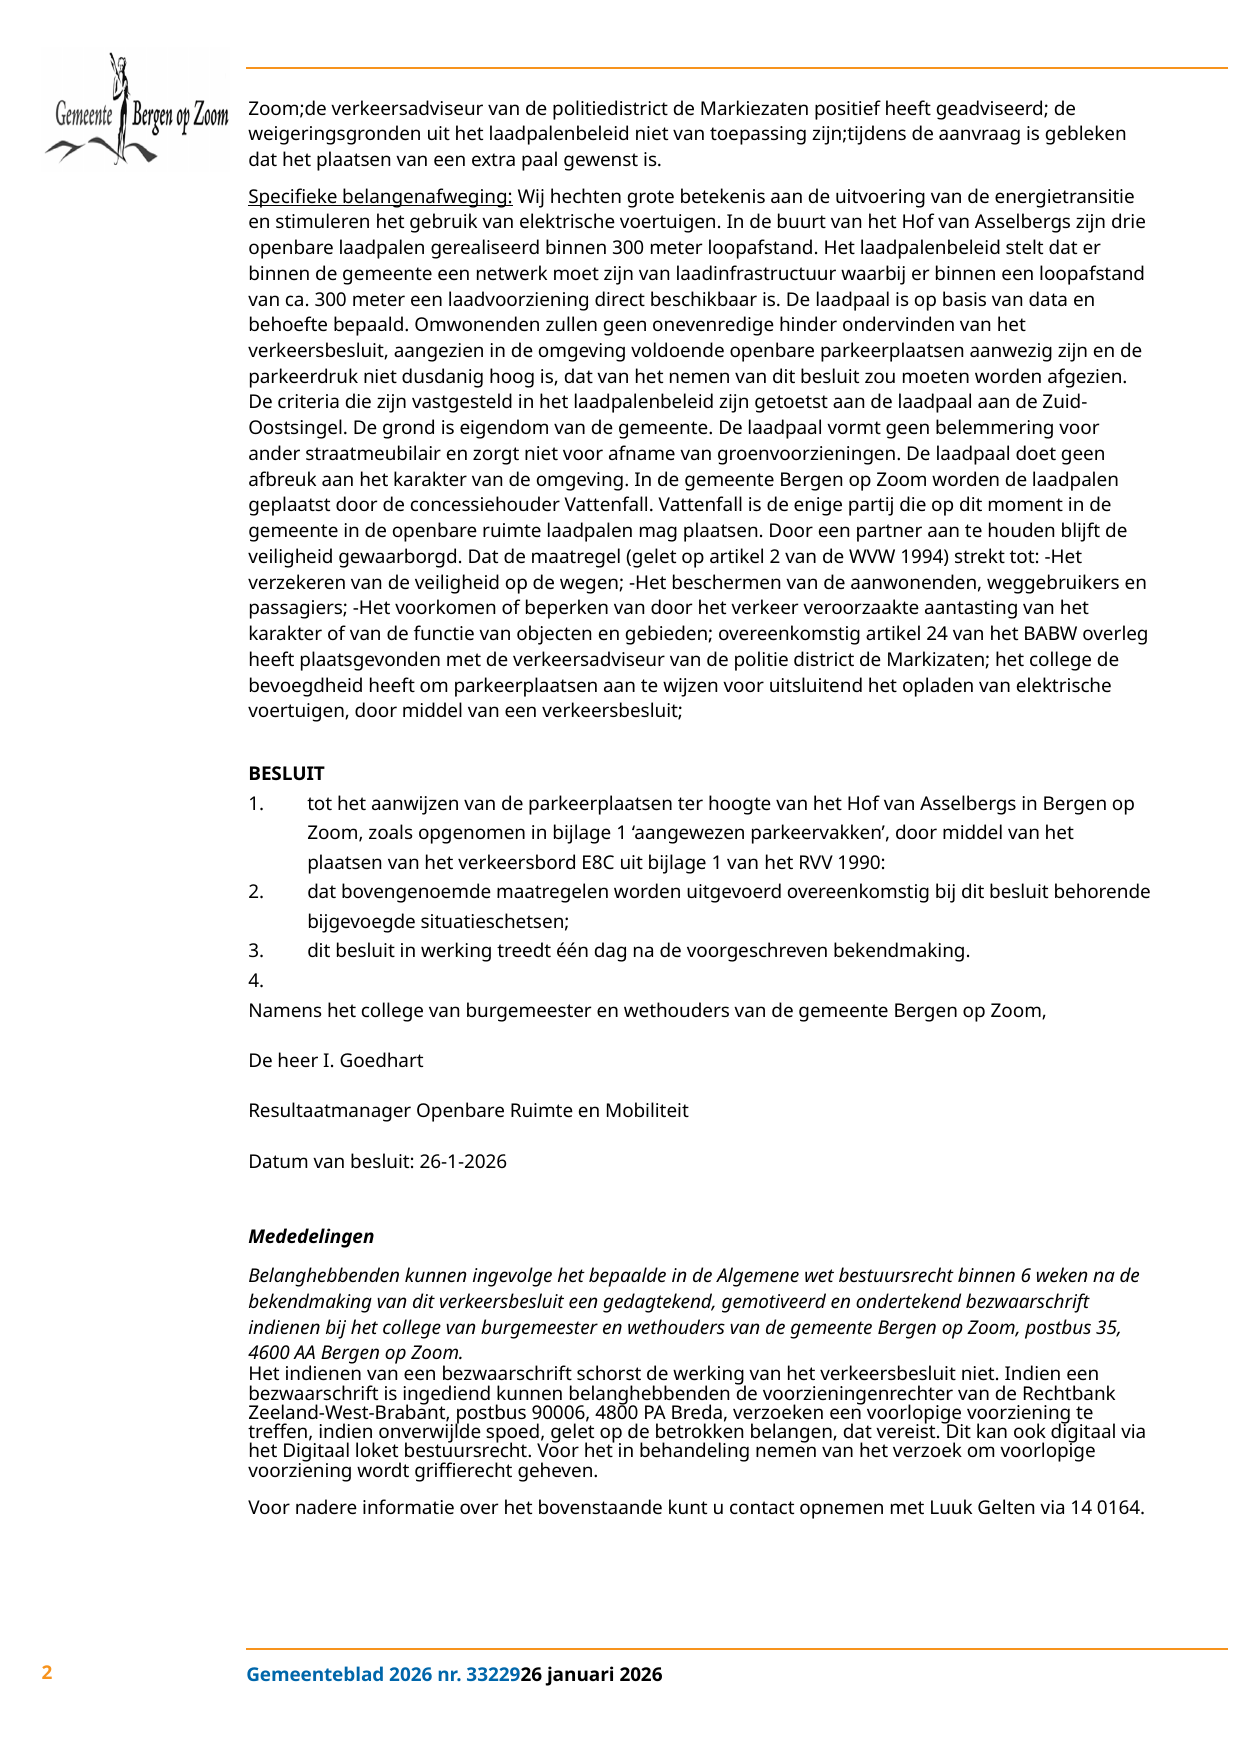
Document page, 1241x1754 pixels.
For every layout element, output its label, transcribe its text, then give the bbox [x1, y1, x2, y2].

text De heer I. Goedhart [248, 1047, 1152, 1073]
text Namens het college van burgemeester en wethouders van de gemeente Bergen op Zoom, [248, 997, 1152, 1023]
text Het indienen van een bezwaarschrift schorst de werking van het verkeersbesluit niet. Indien een bezwaarschrift is ingediend kunnen belanghebbenden de voorzieningenrechter van de Rechtbank Zeeland-West-Brabant, postbus 90006, 4800 PA Breda, verzoeken een voorlopige voorziening te treffen, indien onverwijlde spoed, gelet op de betrokken belangen, dat vereist. Dit kan ook digitaal via het Digitaal loket bestuursrecht. Voor het in behandeling nemen van het verzoek om voorlopige voorziening wordt griffierecht geheven. [248, 1365, 1152, 1481]
text Zoom;de verkeersadviseur van de politiedistrict de Markiezaten positief heeft geadviseerd; de weigeringsgronden uit het laadpalenbeleid niet van toepassing zijn;tijdens de aanvraag is gebleken dat het plaatsen van een extra paal gewenst is. [248, 95, 1152, 172]
list dat bovengenoemde maatregelen worden uitgevoerd overeenkomstig bij dit besluit behorende bijgevoegde situatieschetsen; [248, 878, 1152, 934]
text Mededelingen [248, 1223, 1152, 1249]
list tot het aanwijzen van de parkeerplaatsen ter hoogte van het Hof van Asselbergs in Bergen op Zoom, zoals opgenomen in bijlage 1 ‘aangewezen parkeervakken’, door middel van het plaatsen van het verkeersbord E8C uit bijlage 1 van het RVV 1990: [248, 790, 1152, 875]
text Belanghebbenden kunnen ingevolge het bepaalde in de Algemene wet bestuursrecht binnen 6 weken na de bekendmaking van dit verkeersbesluit een gedagtekend, gemotiveerd en ondertekend bezwaarschrift indienen bij het college van burgemeester en wethouders van de gemeente Bergen op Zoom, postbus 35, 4600 AA Bergen op Zoom. [248, 1262, 1152, 1365]
text Datum van besluit: 26-1-2026 [248, 1148, 1152, 1174]
text Voor nadere informatie over het bovenstaande kunt u contact opnemen met Luuk Gelten via 14 0164. [248, 1499, 1152, 1518]
text Specifieke belangenafweging: Wij hechten grote betekenis aan de uitvoering van de energietransitie en stimuleren het gebruik van elektrische voertuigen. In de buurt van het Hof van Asselbergs zijn drie openbare laadpalen gerealiseerd binnen 300 meter loopafstand. Het laadpalenbeleid stelt dat er binnen de gemeente een netwerk moet zijn van laadinfrastructuur waarbij er binnen een loopafstand van ca. 300 meter een laadvoorziening direct beschikbaar is. De laadpaal is op basis van data en behoefte bepaald. Omwonenden zullen geen onevenredige hinder ondervinden van het verkeersbesluit, aangezien in de omgeving voldoende openbare parkeerplaatsen aanwezig zijn en de parkeerdruk niet dusdanig hoog is, dat van het nemen van dit besluit zou moeten worden afgezien. De criteria die zijn vastgesteld in het laadpalenbeleid zijn getoetst aan de laadpaal aan de Zuid-Oostsingel. De grond is eigendom van de gemeente. De laadpaal vormt geen belemmering voor ander straatmeubilair en zorgt niet voor afname van groenvoorzieningen. De laadpaal doet geen afbreuk aan het karakter van de omgeving. In de gemeente Bergen op Zoom worden de laadpalen geplaatst door de concessiehouder Vattenfall. Vattenfall is de enige partij die op dit moment in de gemeente in de openbare ruimte laadpalen mag plaatsen. Door een partner aan te houden blijft de veiligheid gewaarborgd. Dat de maatregel (gelet op artikel 2 van de WVW 1994) strekt tot: -Het verzekeren van de veiligheid op de wegen; -Het beschermen van de aanwonenden, weggebruikers en passagiers; -Het voorkomen of beperken van door het verkeer veroorzaakte aantasting van het karakter of van de functie van objecten en gebieden; overeenkomstig artikel 24 van het BABW overleg heeft plaatsgevonden met de verkeersadviseur van de politie district de Markizaten; het college de bevoegdheid heeft om parkeerplaatsen aan te wijzen voor uitsluitend het opladen van elektrische voertuigen, door middel van een verkeersbesluit; [248, 183, 1152, 723]
text BESLUIT [248, 760, 1152, 786]
text Resultaatmanager Openbare Ruimte en Mobiliteit [248, 1098, 1152, 1123]
list dit besluit in werking treedt één dag na de voorgeschreven bekendmaking. [248, 938, 1152, 963]
picture [41, 47, 231, 172]
